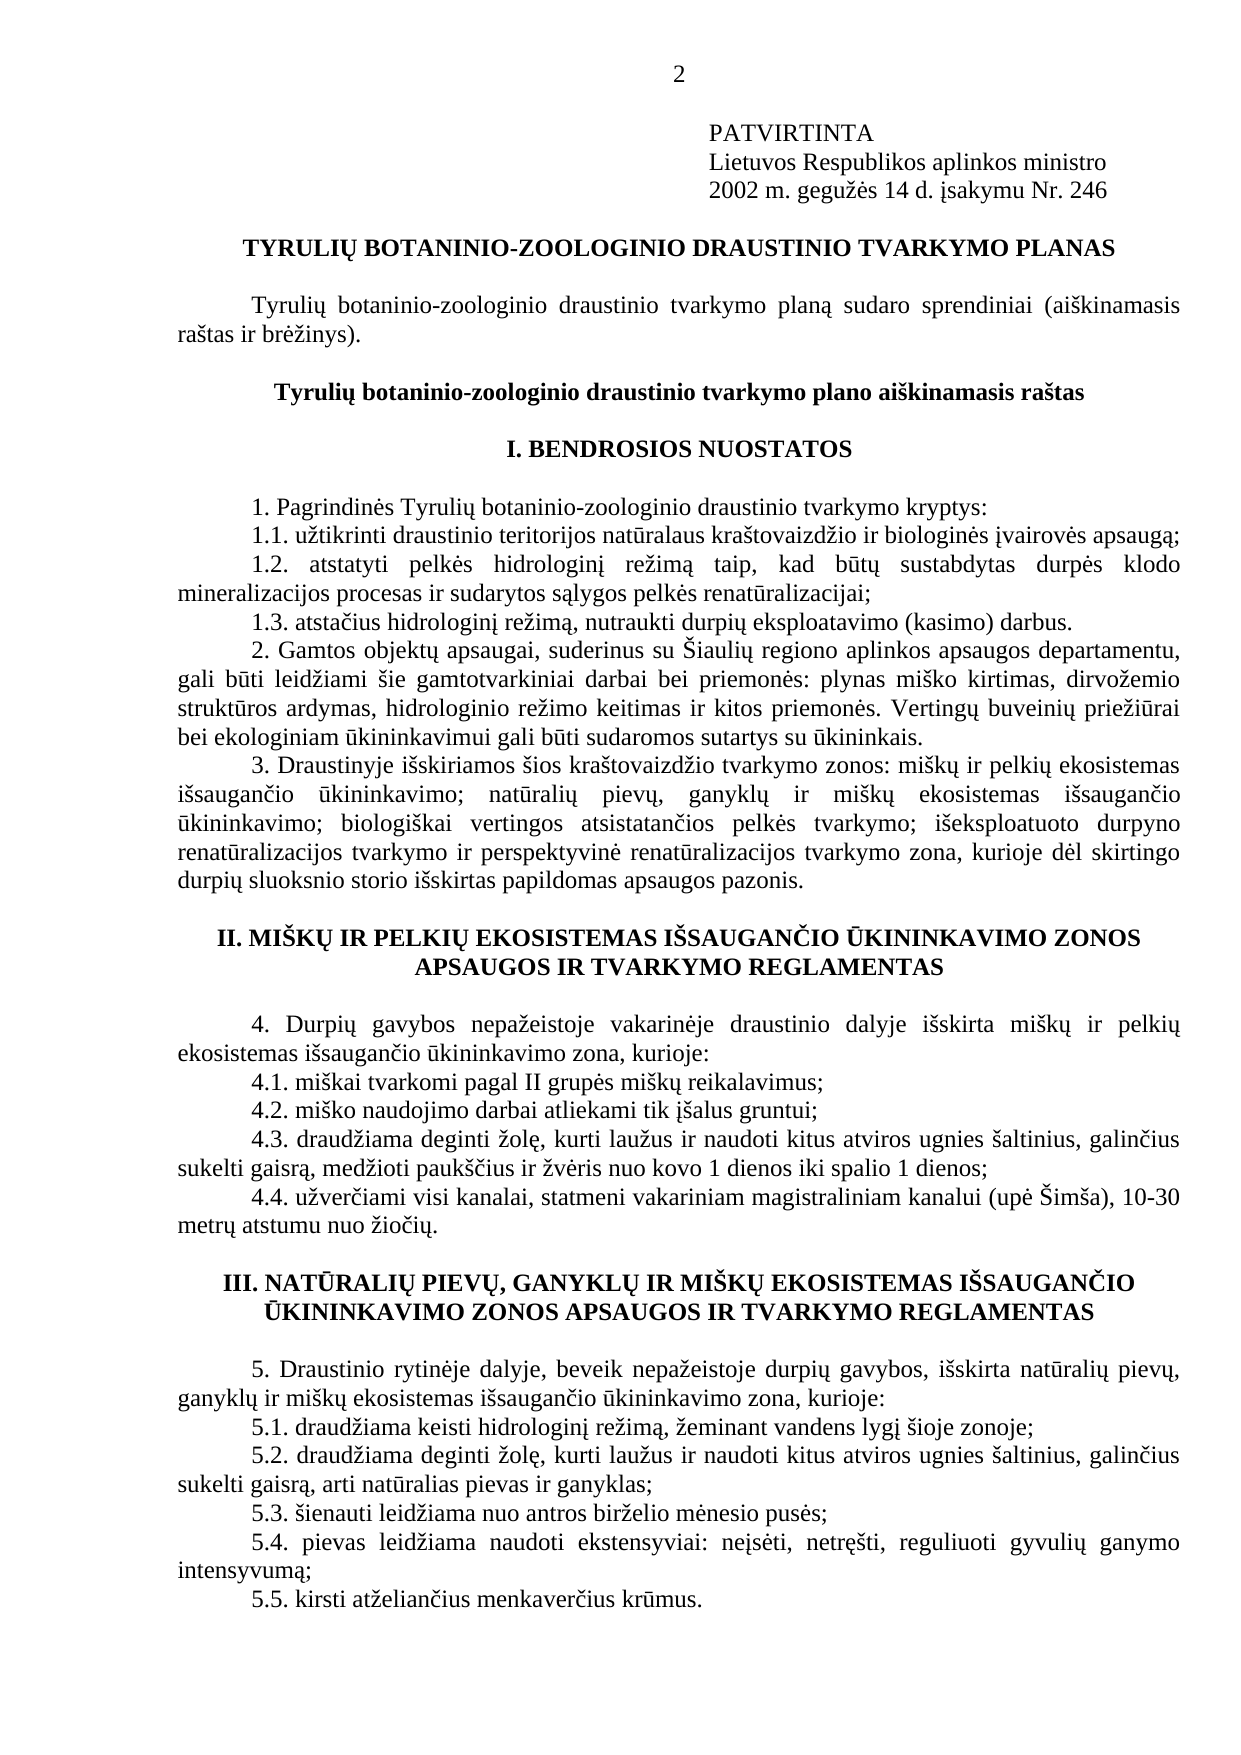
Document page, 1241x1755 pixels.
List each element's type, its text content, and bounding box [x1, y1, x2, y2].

text 5. Draustinio rytinėje dalyje, beveik nepažeistoje durpių gavybos, išskirta natūralių pievų, ganyklų ir miškų ekosistemas išsaugančio ūkininkavimo zona, kurioje: [177, 1354, 1181, 1412]
text 5.1. draudžiama keisti hidrologinį režimą, žeminant vandens lygį šioje zonoje; [177, 1412, 1181, 1441]
text 4.1. miškai tvarkomi pagal II grupės miškų reikalavimus; [177, 1067, 1181, 1096]
text 2002 m. gegužės 14 d. įsakymu Nr. 246 [177, 176, 1181, 204]
text Lietuvos Respublikos aplinkos ministro [177, 147, 1181, 176]
text 3. Draustinyje išskiriamos šios kraštovaizdžio tvarkymo zonos: miškų ir pelkių ekosistemas išsaugančio ūkininkavimo; natūralių pievų, ganyklų ir miškų ekosistemas išsaugančio ūkininkavimo; biologiškai vertingos atsistatančios pelkės tvarkymo; išeksploatuoto durpyno renatūralizacijos tvarkymo ir perspektyvinė renatūralizacijos tvarkymo zona, kurioje dėl skirtingo durpių sluoksnio storio išskirtas papildomas apsaugos pazonis. [177, 751, 1181, 894]
text 1. Pagrindinės Tyrulių botaninio-zoologinio draustinio tvarkymo kryptys: [177, 492, 1181, 521]
text 1.1. užtikrinti draustinio teritorijos natūralaus kraštovaizdžio ir biologinės įvairovės apsaugą; [177, 521, 1181, 549]
text 4.2. miško naudojimo darbai atliekami tik įšalus gruntui; [177, 1096, 1181, 1124]
text 5.5. kirsti atželiančius menkaverčius krūmus. [177, 1584, 1181, 1613]
text 4. Durpių gavybos nepažeistoje vakarinėje draustinio dalyje išskirta miškų ir pelkių ekosistemas išsaugančio ūkininkavimo zona, kurioje: [177, 1009, 1181, 1067]
text 5.3. šienauti leidžiama nuo antros birželio mėnesio pusės; [177, 1498, 1181, 1527]
text 1.3. atstačius hidrologinį režimą, nutraukti durpių eksploatavimo (kasimo) darbus. [177, 607, 1181, 636]
text 4.3. draudžiama deginti žolę, kurti laužus ir naudoti kitus atviros ugnies šaltinius, galinčius sukelti gaisrą, medžioti paukščius ir žvėris nuo kovo 1 dienos iki spalio 1 dienos; [177, 1124, 1181, 1182]
text 1.2. atstatyti pelkės hidrologinį režimą taip, kad būtų sustabdytas durpės klodo mineralizacijos procesas ir sudarytos sąlygos pelkės renatūralizacijai; [177, 549, 1181, 607]
text Tyrulių botaninio-zoologinio draustinio tvarkymo planą sudaro sprendiniai (aiškinamasis raštas ir brėžinys). [177, 291, 1181, 348]
text TYRULIŲ BOTANINIO-ZOOLOGINIO DRAUSTINIO TVARKYMO PLANAS [177, 233, 1181, 262]
text Tyrulių botaninio-zoologinio draustinio tvarkymo plano aiškinamasis raštas [177, 377, 1181, 406]
text III. NATŪRALIŲ PIEVŲ, GANYKLŲ IR MIŠKŲ EKOSISTEMAS IŠSAUGANČIO ŪKININKAVIMO ZONOS APSAUGOS IR TVARKYMO REGLAMENTAS [177, 1268, 1181, 1326]
text PATVIRTINTA [177, 118, 1181, 147]
text I. BENDROSIOS NUOSTATOS [177, 434, 1181, 463]
text 4.4. užverčiami visi kanalai, statmeni vakariniam magistraliniam kanalui (upė Šimša), 10-30 metrų atstumu nuo žiočių. [177, 1182, 1181, 1239]
text II. MIŠKŲ IR PELKIŲ EKOSISTEMAS IŠSAUGANČIO ŪKININKAVIMO ZONOS APSAUGOS IR TVARKYMO REGLAMENTAS [177, 923, 1181, 981]
text 5.4. pievas leidžiama naudoti ekstensyviai: neįsėti, netręšti, reguliuoti gyvulių ganymo intensyvumą; [177, 1527, 1181, 1584]
text 5.2. draudžiama deginti žolę, kurti laužus ir naudoti kitus atviros ugnies šaltinius, galinčius sukelti gaisrą, arti natūralias pievas ir ganyklas; [177, 1441, 1181, 1498]
text 2. Gamtos objektų apsaugai, suderinus su Šiaulių regiono aplinkos apsaugos departamentu, gali būti leidžiami šie gamtotvarkiniai darbai bei priemonės: plynas miško kirtimas, dirvožemio struktūros ardymas, hidrologinio režimo keitimas ir kitos priemonės. Vertingų buveinių priežiūrai bei ekologiniam ūkininkavimui gali būti sudaromos sutartys su ūkininkais. [177, 636, 1181, 751]
